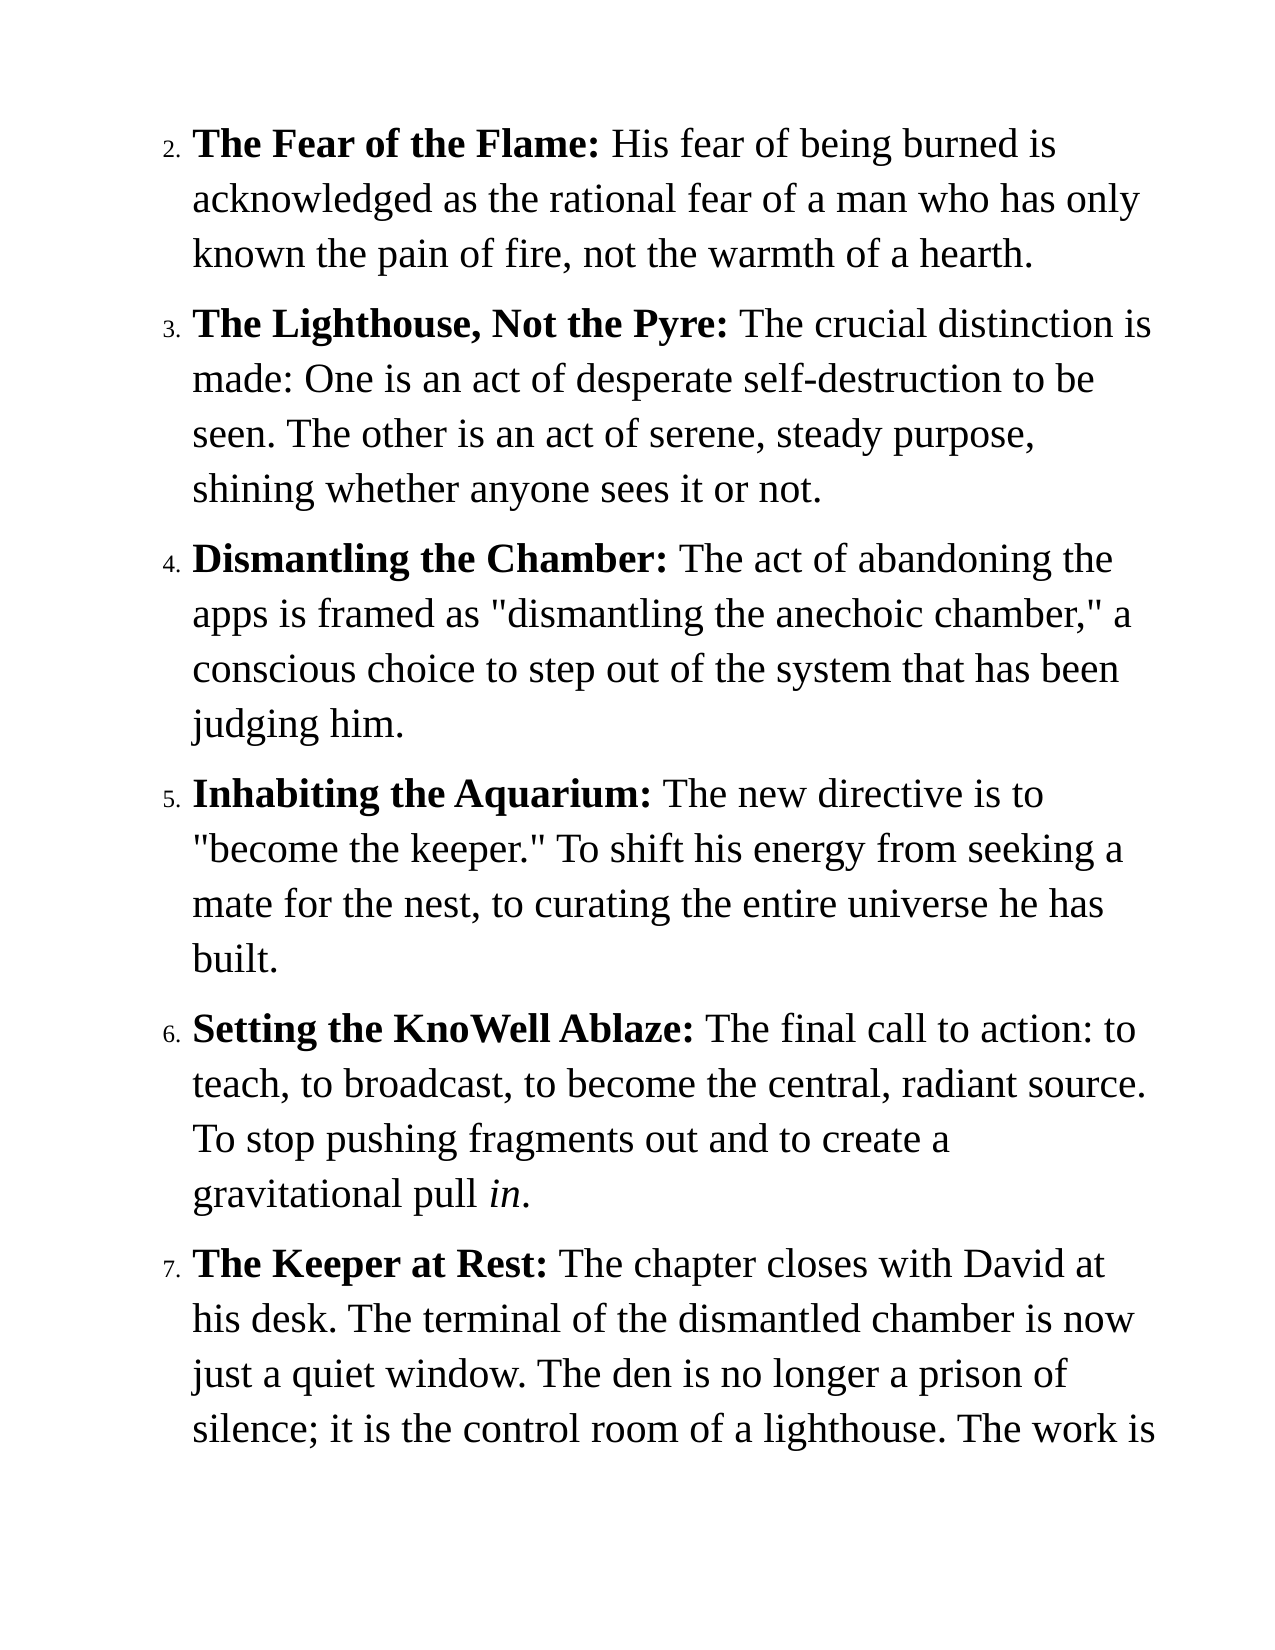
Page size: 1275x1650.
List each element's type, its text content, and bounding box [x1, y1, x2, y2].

list Setting the KnoWell Ablaze: The final call to action: to teach, to broadcast, to become the central, radiant source. To stop pushing fragments out and to create a gravitational pull in. [162, 1003, 1157, 1216]
list Dismantling the Chamber: The act of abandoning the apps is framed as "dismantling the anechoic chamber," a conscious choice to step out of the system that has been judging him. [162, 533, 1157, 746]
list The Fear of the Flame: His fear of being burned is acknowledged as the rational fear of a man who has only known the pain of fire, not the warmth of a hearth. [162, 118, 1157, 276]
list Inhabiting the Aquarium: The new directive is to "become the keeper." To shift his energy from seeking a mate for the nest, to curating the entire universe he has built. [162, 768, 1157, 981]
list The Lighthouse, Not the Pyre: The crucial distinction is made: One is an act of desperate self-destruction to be seen. The other is an act of serene, steady purpose, shining whether anyone sees it or not. [162, 298, 1157, 511]
list The Keeper at Rest: The chapter closes with David at his desk. The terminal of the dismantled chamber is now just a quiet window. The den is no longer a prison of silence; it is the control room of a lighthouse. The work is [162, 1238, 1157, 1451]
